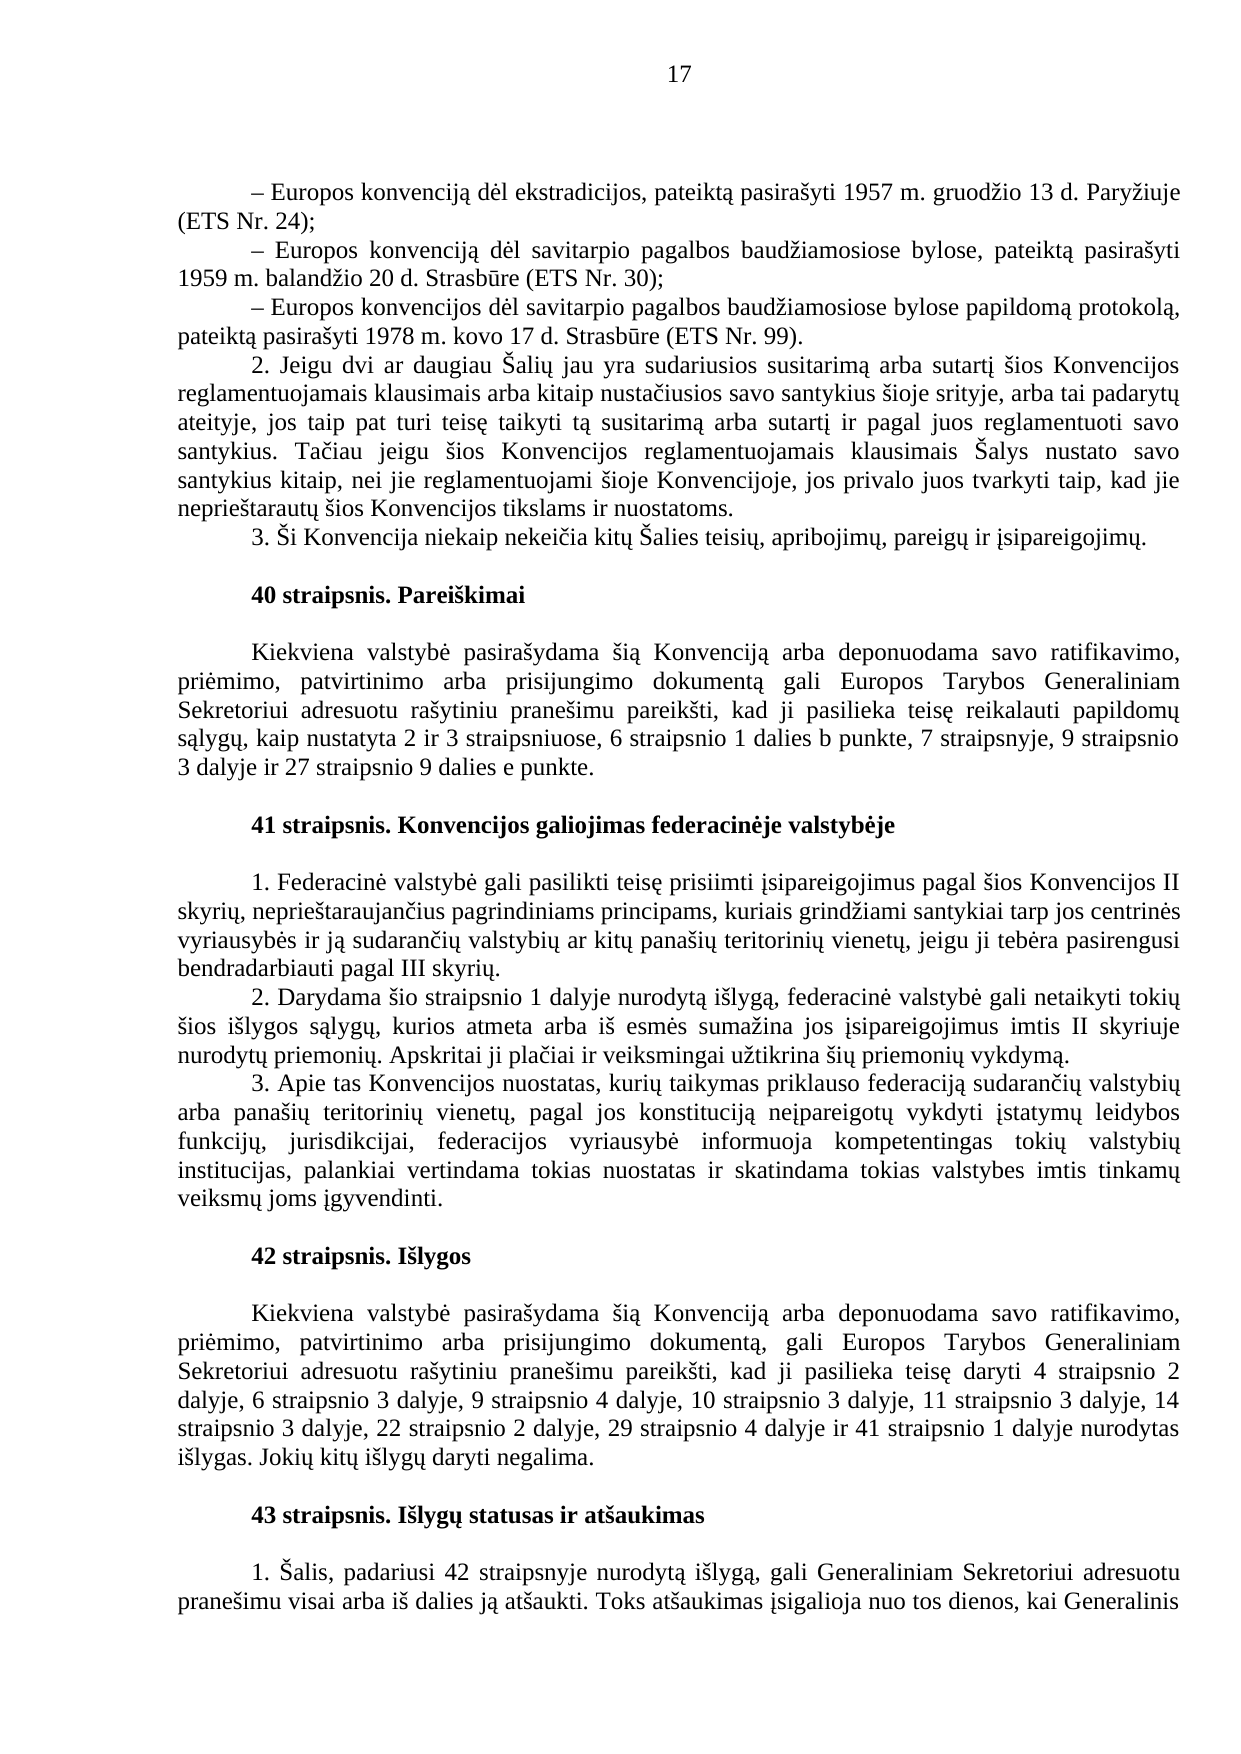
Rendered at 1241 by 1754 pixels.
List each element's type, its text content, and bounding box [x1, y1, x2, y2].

text 3. Ši Konvencija niekaip nekeičia kitų Šalies teisių, apribojimų, pareigų ir įsipareigojimų. [177, 522, 1181, 551]
text Kiekviena valstybė pasirašydama šią Konvenciją arba deponuodama savo ratifikavimo, priėmimo, patvirtinimo arba prisijungimo dokumentą gali Europos Tarybos Generaliniam Sekretoriui adresuotu rašytiniu pranešimu pareikšti, kad ji pasilieka teisę reikalauti papildomų sąlygų, kaip nustatyta 2 ir 3 straipsniuose, 6 straipsnio 1 dalies b punkte, 7 straipsnyje, 9 straipsnio 3 dalyje ir 27 straipsnio 9 dalies e punkte. [177, 637, 1181, 781]
text 2. Jeigu dvi ar daugiau Šalių jau yra sudariusios susitarimą arba sutartį šios Konvencijos reglamentuojamais klausimais arba kitaip nustačiusios savo santykius šioje srityje, arba tai padarytų ateityje, jos taip pat turi teisę taikyti tą susitarimą arba sutartį ir pagal juos reglamentuoti savo santykius. Tačiau jeigu šios Konvencijos reglamentuojamais klausimais Šalys nustato savo santykius kitaip, nei jie reglamentuojami šioje Konvencijoje, jos privalo juos tvarkyti taip, kad jie neprieštarautų šios Konvencijos tikslams ir nuostatoms. [177, 350, 1181, 522]
text 43 straipsnis. Išlygų statusas ir atšaukimas [177, 1500, 1181, 1528]
text 3. Apie tas Konvencijos nuostatas, kurių taikymas priklauso federaciją sudarančių valstybių arba panašių teritorinių vienetų, pagal jos konstituciją neįpareigotų vykdyti įstatymų leidybos funkcijų, jurisdikcijai, federacijos vyriausybė informuoja kompetentingas tokių valstybių institucijas, palankiai vertindama tokias nuostatas ir skatindama tokias valstybes imtis tinkamų veiksmų joms įgyvendinti. [177, 1068, 1181, 1212]
text 40 straipsnis. Pareiškimai [177, 580, 1181, 608]
text 42 straipsnis. Išlygos [177, 1241, 1181, 1270]
text – Europos konvencijos dėl savitarpio pagalbos baudžiamosiose bylose papildomą protokolą, pateiktą pasirašyti 1978 m. kovo 17 d. Strasbūre (ETS Nr. 99). [177, 292, 1181, 350]
text 41 straipsnis. Konvencijos galiojimas federacinėje valstybėje [177, 810, 1181, 838]
text 2. Darydama šio straipsnio 1 dalyje nurodytą išlygą, federacinė valstybė gali netaikyti tokių šios išlygos sąlygų, kurios atmeta arba iš esmės sumažina jos įsipareigojimus imtis II skyriuje nurodytų priemonių. Apskritai ji plačiai ir veiksmingai užtikrina šių priemonių vykdymą. [177, 982, 1181, 1068]
text – Europos konvenciją dėl ekstradicijos, pateiktą pasirašyti 1957 m. gruodžio 13 d. Paryžiuje (ETS Nr. 24); [177, 177, 1181, 235]
text Kiekviena valstybė pasirašydama šią Konvenciją arba deponuodama savo ratifikavimo, priėmimo, patvirtinimo arba prisijungimo dokumentą, gali Europos Tarybos Generaliniam Sekretoriui adresuotu rašytiniu pranešimu pareikšti, kad ji pasilieka teisę daryti 4 straipsnio 2 dalyje, 6 straipsnio 3 dalyje, 9 straipsnio 4 dalyje, 10 straipsnio 3 dalyje, 11 straipsnio 3 dalyje, 14 straipsnio 3 dalyje, 22 straipsnio 2 dalyje, 29 straipsnio 4 dalyje ir 41 straipsnio 1 dalyje nurodytas išlygas. Jokių kitų išlygų daryti negalima. [177, 1298, 1181, 1471]
text – Europos konvenciją dėl savitarpio pagalbos baudžiamosiose bylose, pateiktą pasirašyti 1959 m. balandžio 20 d. Strasbūre (ETS Nr. 30); [177, 235, 1181, 292]
text 1. Šalis, padariusi 42 straipsnyje nurodytą išlygą, gali Generaliniam Sekretoriui adresuotu pranešimu visai arba iš dalies ją atšaukti. Toks atšaukimas įsigalioja nuo tos dienos, kai Generalinis [177, 1557, 1181, 1615]
text 1. Federacinė valstybė gali pasilikti teisę prisiimti įsipareigojimus pagal šios Konvencijos II skyrių, neprieštaraujančius pagrindiniams principams, kuriais grindžiami santykiai tarp jos centrinės vyriausybės ir ją sudarančių valstybių ar kitų panašių teritorinių vienetų, jeigu ji tebėra pasirengusi bendradarbiauti pagal III skyrių. [177, 867, 1181, 982]
